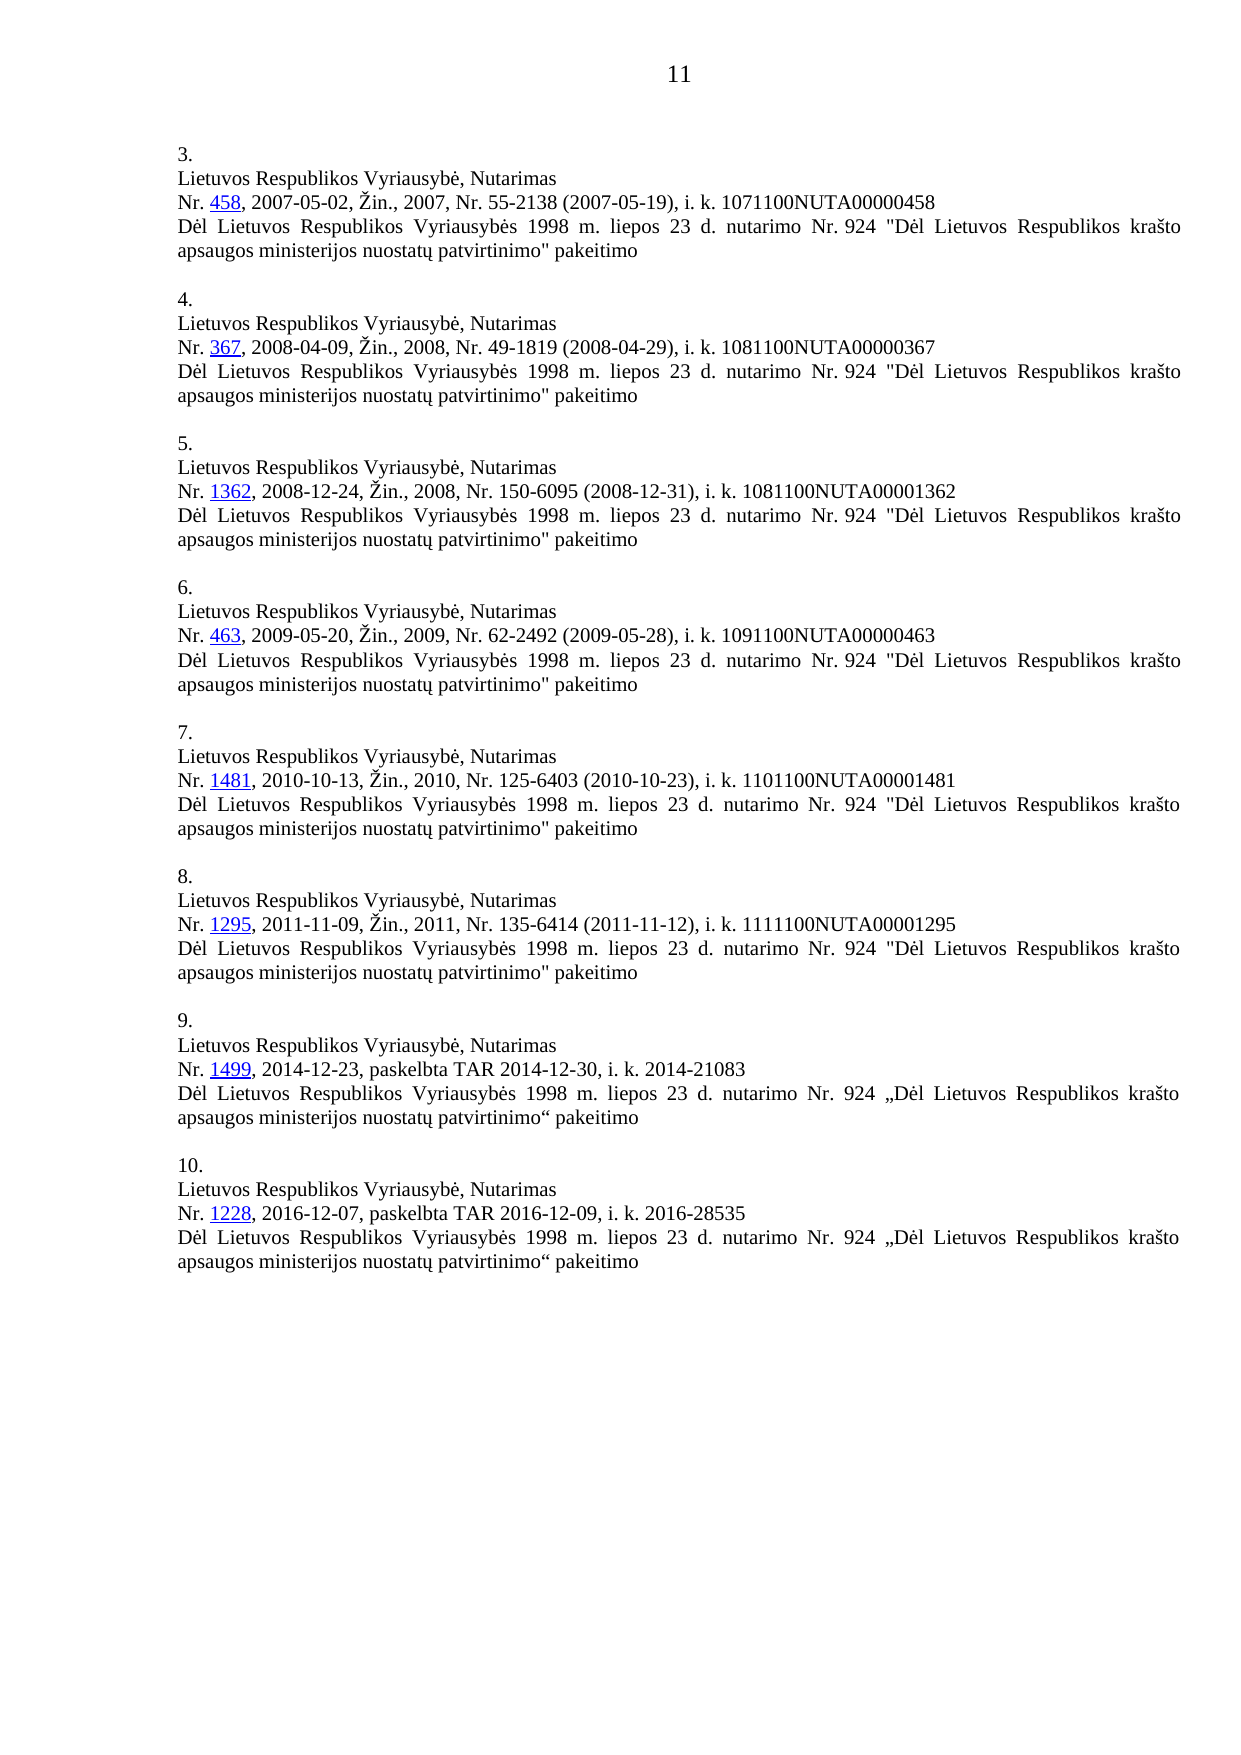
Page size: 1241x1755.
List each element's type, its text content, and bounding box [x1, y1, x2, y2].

text Dėl Lietuvos Respublikos Vyriausybės 1998 m. liepos 23 d. nutarimo Nr. 924 "Dėl Lietuvos Respublikos krašto apsaugos ministerijos nuostatų patvirtinimo" pakeitimo [177, 359, 1181, 407]
text 10. [177, 1153, 1181, 1177]
text Dėl Lietuvos Respublikos Vyriausybės 1998 m. liepos 23 d. nutarimo Nr. 924 "Dėl Lietuvos Respublikos krašto apsaugos ministerijos nuostatų patvirtinimo" pakeitimo [177, 936, 1181, 984]
text 7. [177, 720, 1181, 744]
text Nr. 458, 2007-05-02, Žin., 2007, Nr. 55-2138 (2007-05-19), i. k. 1071100NUTA00000458 [177, 190, 1181, 214]
text 9. [177, 1008, 1181, 1032]
text Dėl Lietuvos Respublikos Vyriausybės 1998 m. liepos 23 d. nutarimo Nr. 924 "Dėl Lietuvos Respublikos krašto apsaugos ministerijos nuostatų patvirtinimo" pakeitimo [177, 647, 1181, 696]
text Lietuvos Respublikos Vyriausybė, Nutarimas [177, 311, 1181, 335]
text Nr. 463, 2009-05-20, Žin., 2009, Nr. 62-2492 (2009-05-28), i. k. 1091100NUTA00000463 [177, 623, 1181, 647]
text Dėl Lietuvos Respublikos Vyriausybės 1998 m. liepos 23 d. nutarimo Nr. 924 "Dėl Lietuvos Respublikos krašto apsaugos ministerijos nuostatų patvirtinimo" pakeitimo [177, 214, 1181, 262]
text Nr. 1228, 2016-12-07, paskelbta TAR 2016-12-09, i. k. 2016-28535 [177, 1201, 1181, 1225]
text Nr. 1295, 2011-11-09, Žin., 2011, Nr. 135-6414 (2011-11-12), i. k. 1111100NUTA00001295 [177, 912, 1181, 936]
text Lietuvos Respublikos Vyriausybė, Nutarimas [177, 166, 1181, 190]
text Lietuvos Respublikos Vyriausybė, Nutarimas [177, 455, 1181, 479]
text Dėl Lietuvos Respublikos Vyriausybės 1998 m. liepos 23 d. nutarimo Nr. 924 „Dėl Lietuvos Respublikos krašto apsaugos ministerijos nuostatų patvirtinimo“ pakeitimo [177, 1081, 1181, 1129]
text 4. [177, 287, 1181, 311]
text Dėl Lietuvos Respublikos Vyriausybės 1998 m. liepos 23 d. nutarimo Nr. 924 „Dėl Lietuvos Respublikos krašto apsaugos ministerijos nuostatų patvirtinimo“ pakeitimo [177, 1225, 1181, 1273]
text Nr. 1362, 2008-12-24, Žin., 2008, Nr. 150-6095 (2008-12-31), i. k. 1081100NUTA00001362 [177, 479, 1181, 503]
text Lietuvos Respublikos Vyriausybė, Nutarimas [177, 888, 1181, 912]
text Dėl Lietuvos Respublikos Vyriausybės 1998 m. liepos 23 d. nutarimo Nr. 924 "Dėl Lietuvos Respublikos krašto apsaugos ministerijos nuostatų patvirtinimo" pakeitimo [177, 503, 1181, 551]
text Lietuvos Respublikos Vyriausybė, Nutarimas [177, 599, 1181, 623]
text Dėl Lietuvos Respublikos Vyriausybės 1998 m. liepos 23 d. nutarimo Nr. 924 "Dėl Lietuvos Respublikos krašto apsaugos ministerijos nuostatų patvirtinimo" pakeitimo [177, 792, 1181, 840]
text Lietuvos Respublikos Vyriausybė, Nutarimas [177, 1177, 1181, 1201]
text Nr. 367, 2008-04-09, Žin., 2008, Nr. 49-1819 (2008-04-29), i. k. 1081100NUTA00000367 [177, 335, 1181, 359]
text 3. [177, 142, 1181, 166]
text 5. [177, 431, 1181, 455]
text Nr. 1481, 2010-10-13, Žin., 2010, Nr. 125-6403 (2010-10-23), i. k. 1101100NUTA00001481 [177, 768, 1181, 792]
text Nr. 1499, 2014-12-23, paskelbta TAR 2014-12-30, i. k. 2014-21083 [177, 1057, 1181, 1081]
text 8. [177, 864, 1181, 888]
text Lietuvos Respublikos Vyriausybė, Nutarimas [177, 1032, 1181, 1057]
text 6. [177, 575, 1181, 599]
text Lietuvos Respublikos Vyriausybė, Nutarimas [177, 744, 1181, 768]
